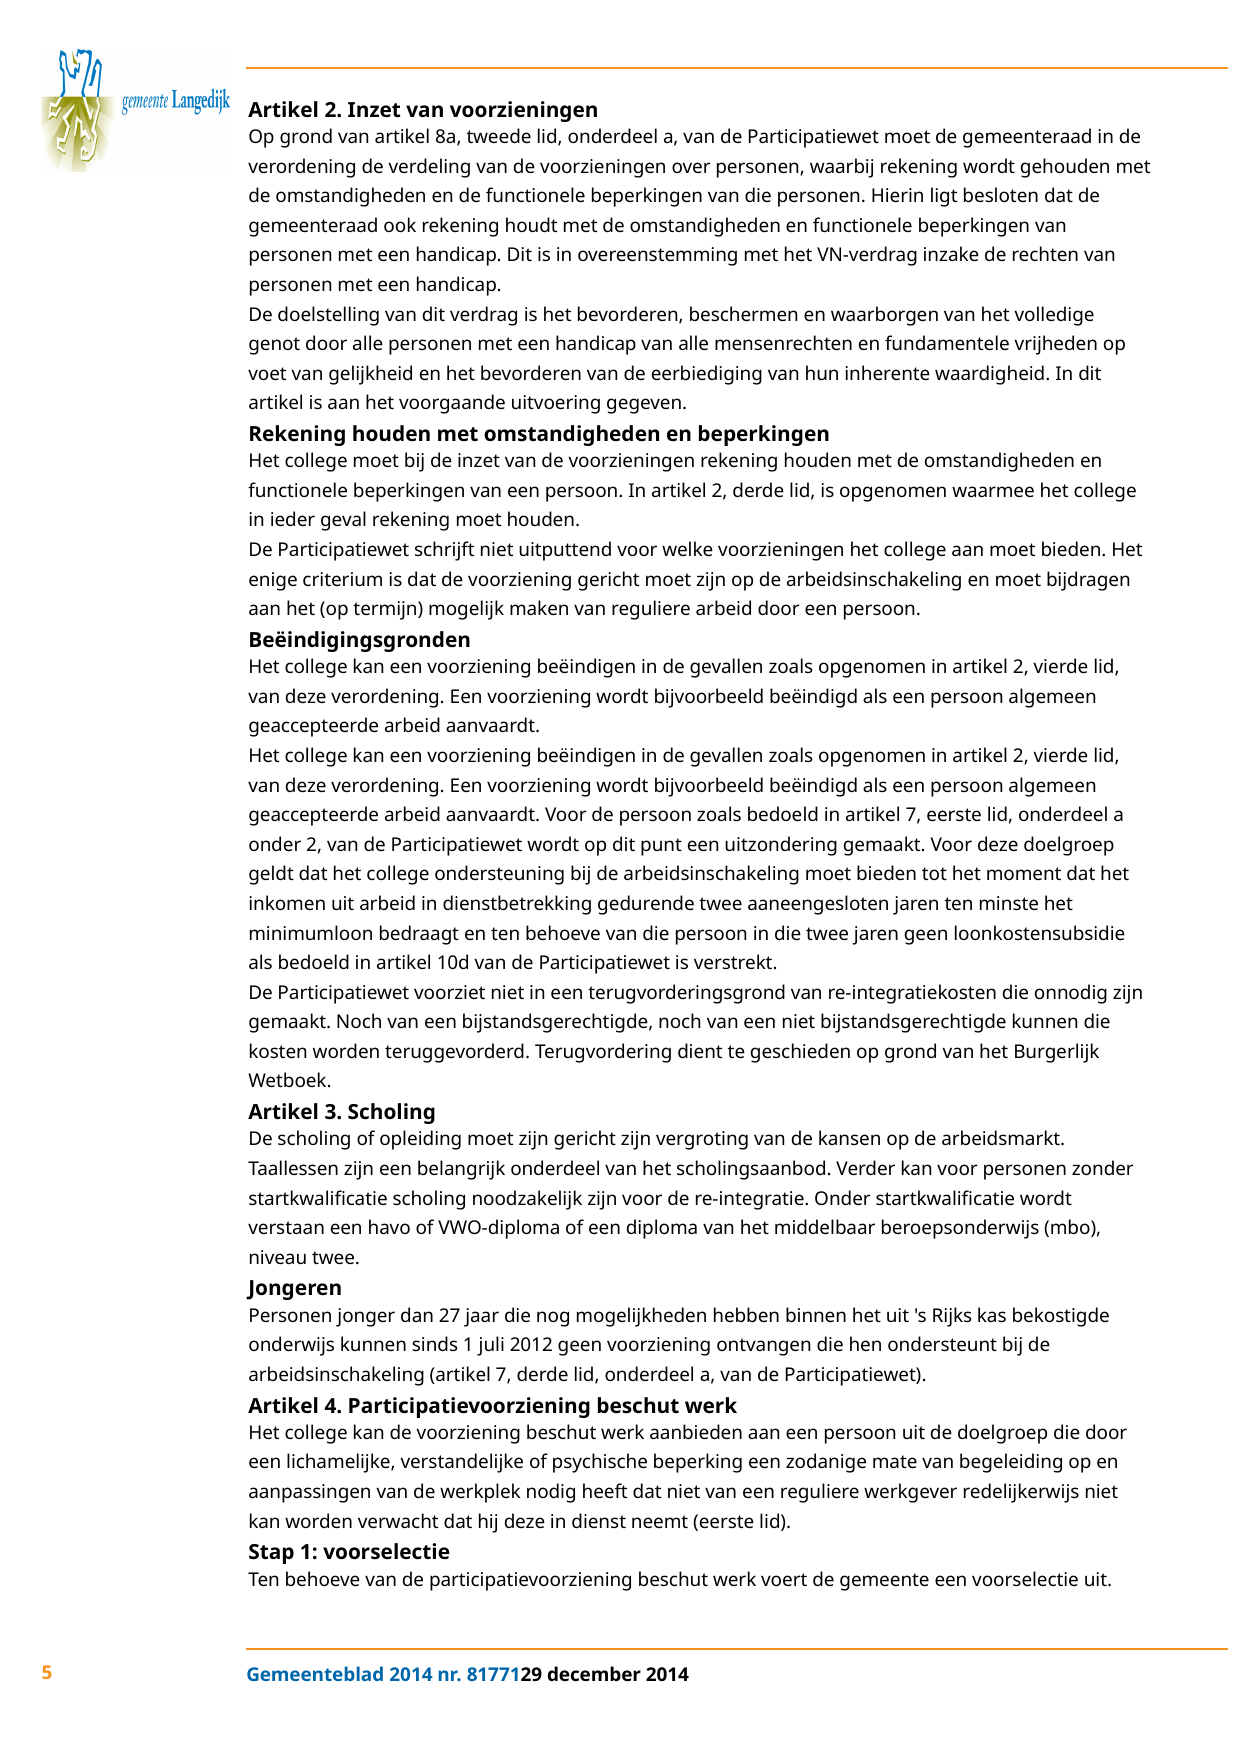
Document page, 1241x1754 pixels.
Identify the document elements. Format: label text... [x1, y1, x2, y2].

text Op grond van artikel 8a, tweede lid, onderdeel a, van de Participatiewet moet de gemeenteraad in de verordening de verdeling van de voorzieningen over personen, waarbij rekening wordt gehouden met de omstandigheden en de functionele beperkingen van die personen. Hierin ligt besloten dat de gemeenteraad ook rekening houdt met de omstandigheden en functionele beperkingen van personen met een handicap. Dit is in overeenstemming met het VN-verdrag inzake de rechten van personen met een handicap. [248, 123, 1152, 297]
text Artikel 4. Participatievoorziening beschut werk [248, 1391, 1152, 1419]
text Artikel 2. Inzet van voorzieningen [248, 95, 1152, 123]
text Ten behoeve van de participatievoorziening beschut werk voert de gemeente een voorselectie uit. [248, 1566, 1152, 1592]
text Het college kan een voorziening beëindigen in de gevallen zoals opgenomen in artikel 2, vierde lid, van deze verordening. Een voorziening wordt bijvoorbeeld beëindigd als een persoon algemeen geaccepteerde arbeid aanvaardt. Voor de persoon zoals bedoeld in artikel 7, eerste lid, onderdeel a onder 2, van de Participatiewet wordt op dit punt een uitzondering gemaakt. Voor deze doelgroep geldt dat het college ondersteuning bij de arbeidsinschakeling moet bieden tot het moment dat het inkomen uit arbeid in dienstbetrekking gedurende twee aaneengesloten jaren ten minste het minimumloon bedraagt en ten behoeve van die persoon in die twee jaren geen loonkostensubsidie als bedoeld in artikel 10d van de Participatiewet is verstrekt. [248, 742, 1152, 975]
text Taallessen zijn een belangrijk onderdeel van het scholingsaanbod. Verder kan voor personen zonder startkwalificatie scholing noodzakelijk zijn voor de re-integratie. Onder startkwalificatie wordt verstaan een havo of VWO-diploma of een diploma van het middelbaar beroepsonderwijs (mbo), niveau twee. [248, 1155, 1152, 1270]
text Artikel 3. Scholing [248, 1097, 1152, 1126]
text De scholing of opleiding moet zijn gericht zijn vergroting van de kansen op de arbeidsmarkt. [248, 1126, 1152, 1151]
text De Participatiewet voorziet niet in een terugvorderingsgrond van re-integratiekosten die onnodig zijn gemaakt. Noch van een bijstandsgerechtigde, noch van een niet bijstandsgerechtigde kunnen die kosten worden teruggevorderd. Terugvordering dient te geschieden op grond van het Burgerlijk Wetboek. [248, 979, 1152, 1093]
text Stap 1: voorselectie [248, 1537, 1152, 1566]
text Beëindigingsgronden [248, 625, 1152, 653]
text De doelstelling van dit verdrag is het bevorderen, beschermen en waarborgen van het volledige genot door alle personen met een handicap van alle mensenrechten en fundamentele vrijheden op voet van gelijkheid en het bevorderen van de eerbiediging van hun inherente waardigheid. In dit artikel is aan het voorgaande uitvoering gegeven. [248, 301, 1152, 415]
text Personen jonger dan 27 jaar die nog mogelijkheden hebben binnen het uit 's Rijks kas bekostigde onderwijs kunnen sinds 1 juli 2012 geen voorziening ontvangen die hen ondersteunt bij de arbeidsinschakeling (artikel 7, derde lid, onderdeel a, van de Participatiewet). [248, 1302, 1152, 1387]
text De Participatiewet schrijft niet uitputtend voor welke voorzieningen het college aan moet bieden. Het enige criterium is dat de voorziening gericht moet zijn op de arbeidsinschakeling en moet bijdragen aan het (op termijn) mogelijk maken van reguliere arbeid door een persoon. [248, 536, 1152, 621]
text Het college moet bij de inzet van de voorzieningen rekening houden met de omstandigheden en functionele beperkingen van een persoon. In artikel 2, derde lid, is opgenomen waarmee het college in ieder geval rekening moet houden. [248, 447, 1152, 532]
text Rekening houden met omstandigheden en beperkingen [248, 419, 1152, 447]
text Het college kan een voorziening beëindigen in de gevallen zoals opgenomen in artikel 2, vierde lid, van deze verordening. Een voorziening wordt bijvoorbeeld beëindigd als een persoon algemeen geaccepteerde arbeid aanvaardt. [248, 653, 1152, 738]
text Jongeren [248, 1273, 1152, 1302]
picture [41, 47, 231, 172]
text Het college kan de voorziening beschut werk aanbieden aan een persoon uit de doelgroep die door een lichamelijke, verstandelijke of psychische beperking een zodanige mate van begeleiding op en aanpassingen van de werkplek nodig heeft dat niet van een reguliere werkgever redelijkerwijs niet kan worden verwacht dat hij deze in dienst neemt (eerste lid). [248, 1419, 1152, 1534]
